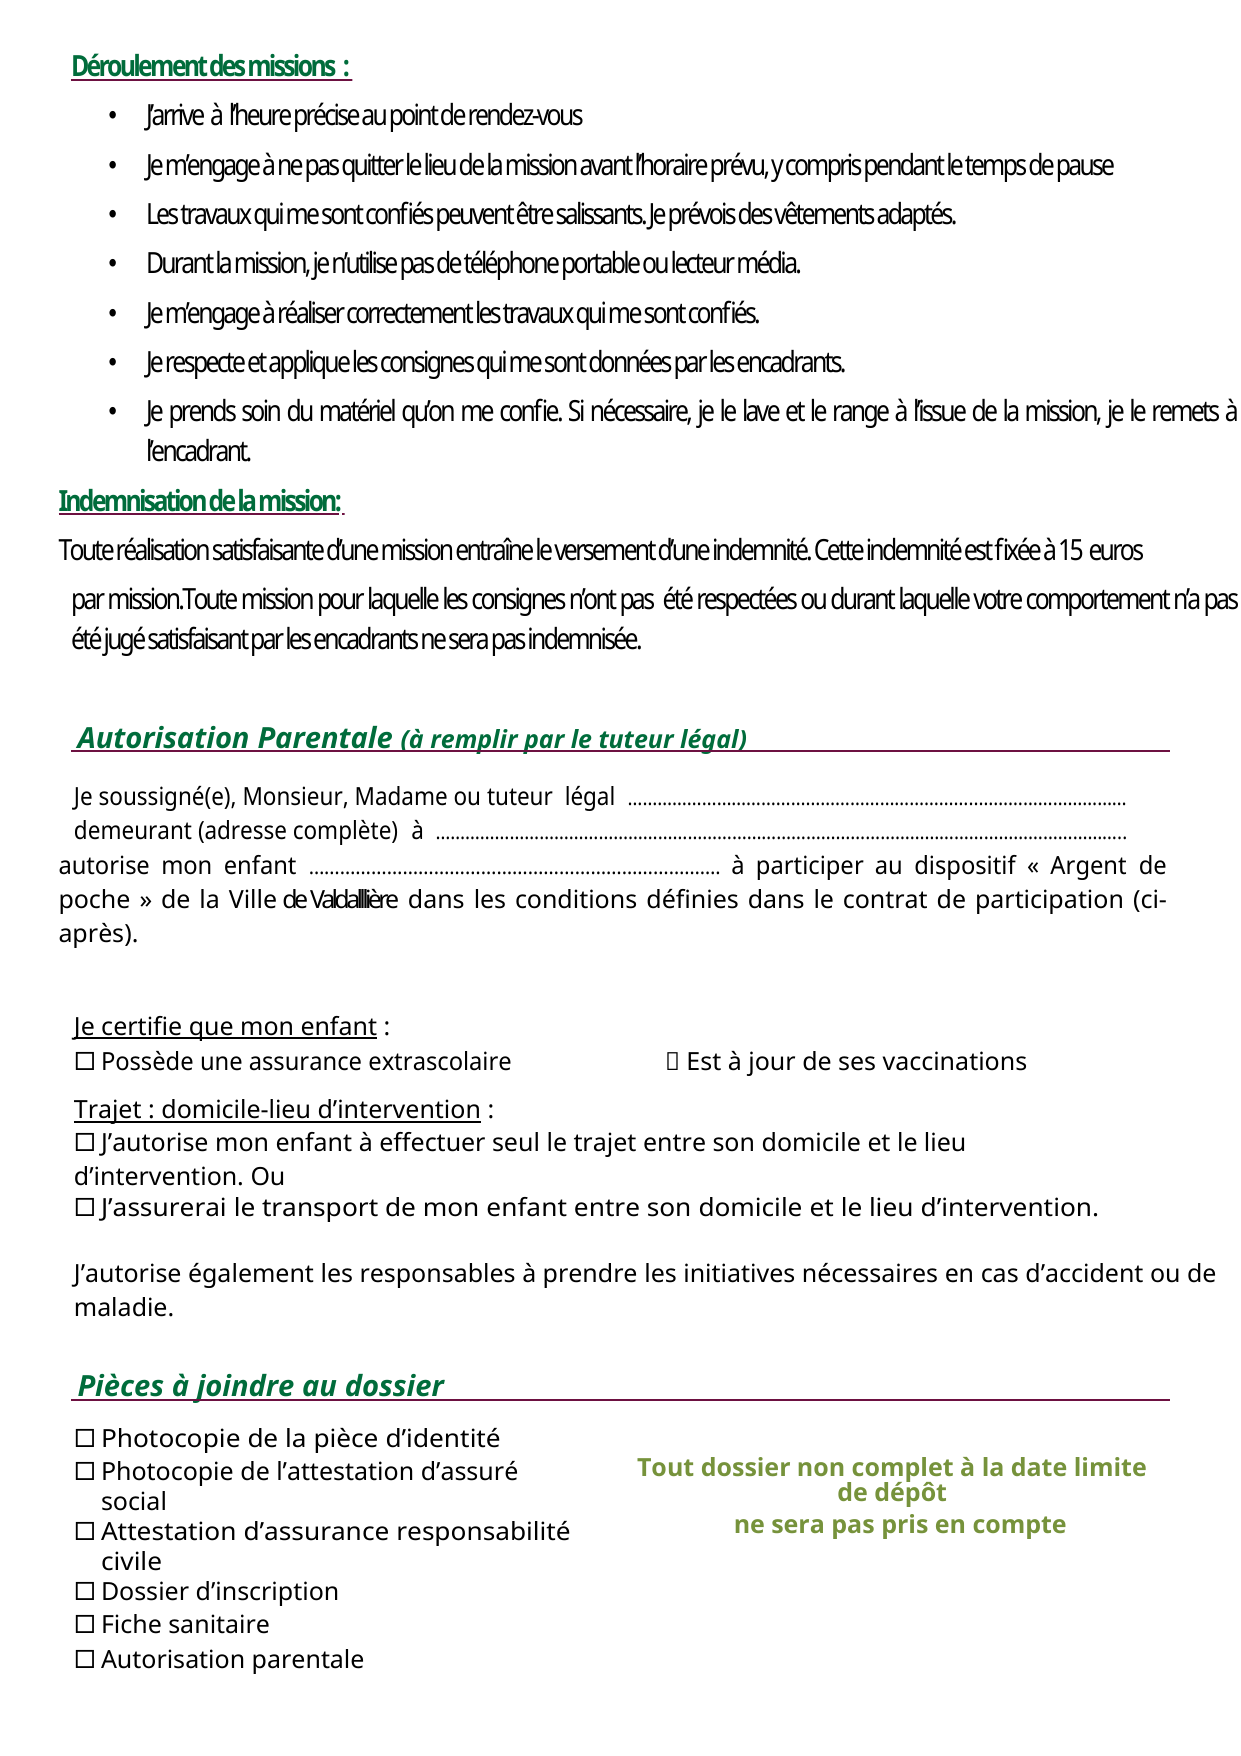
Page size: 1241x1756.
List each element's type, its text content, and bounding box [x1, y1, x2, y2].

list J’arrive à l’heure précise au point de rendez-vous [108, 94, 1240, 134]
text Je soussigné(e), Monsieur, Madame ou tuteur légal ……………………………………………………………..………………………… [74, 778, 1240, 812]
text par mission.Toute mission pour laquelle les consignes n’ont pas été respectées ou durant laquelle votre comportement n’a pas été jugé satisfaisant par les encadrants ne sera pas indemnisée. [71, 578, 1240, 658]
subtitle Pièces à joindre au dossier [71, 1365, 1240, 1405]
list Autorisation parentale [73, 1641, 584, 1675]
list Dossier d’inscription [73, 1576, 584, 1606]
list Durant la mission, je n’utilise pas de téléphone portable ou lecteur média. [108, 243, 1240, 282]
text autorise mon enfant ……………………………………………………………………. à participer au dispositif « Argent de poche » de la Ville de Valdalllière dans les conditions définies dans le contrat de participation (ci-après). [58, 848, 1167, 950]
list Les travaux qui me sont confiés peuvent être salissants. Je prévois des vêtements adaptés. [108, 193, 1240, 233]
list Attestation d’assurance responsabilité civile [73, 1516, 584, 1576]
list Je respecte et applique les consignes qui me sont données par les encadrants. [108, 341, 1240, 381]
text Déroulement des missions : [71, 45, 1240, 85]
list Photocopie de la pièce d’identité [73, 1426, 1240, 1453]
text Indemnisation de la mission: [58, 480, 1240, 519]
list J’assurerai le transport de mon enfant entre son domicile et le lieu d’intervention. [73, 1193, 1240, 1223]
subtitle Tout dossier non complet à la date limite de dépôt [620, 1456, 1164, 1507]
list Possède une assurance extrascolaire  Est à jour de ses vaccinations [73, 1043, 1240, 1077]
text Je certifie que mon enfant : [74, 1009, 1240, 1043]
text J’autorise également les responsables à prendre les initiatives nécessaires en cas d’accident ou de maladie. [74, 1256, 1240, 1324]
list Fiche sanitaire [73, 1607, 584, 1641]
list Je prends soin du matériel qu’on me confie. Si nécessaire, je le lave et le range à l’issue de la mission, je le remets à l’encadrant. [108, 391, 1240, 470]
list Photocopie de l’attestation d’assuré social [73, 1456, 584, 1516]
text ne sera pas pris en compte [636, 1507, 1164, 1541]
text Toute réalisation satisfaisante d’une mission entraîne le versement d’une indemnité. Cette indemnité est fixée à 15 euros [58, 529, 1240, 569]
text Autorisation Parentale (à remplir par le tuteur légal) [71, 717, 1240, 757]
list Je m’engage à réaliser correctement les travaux qui me sont confiés. [108, 292, 1240, 332]
text Trajet : domicile-lieu d’intervention : [74, 1094, 1240, 1125]
text demeurant (adresse complète) à ………………………………………………………………………………………………………………………….. [74, 813, 1240, 847]
list J’autorise mon enfant à effectuer seul le trajet entre son domicile et le lieu d’intervention. Ou [74, 1125, 1066, 1193]
list Je m’engage à ne pas quitter le lieu de la mission avant l’horaire prévu, y compris pendant le temps de pause [108, 144, 1240, 183]
